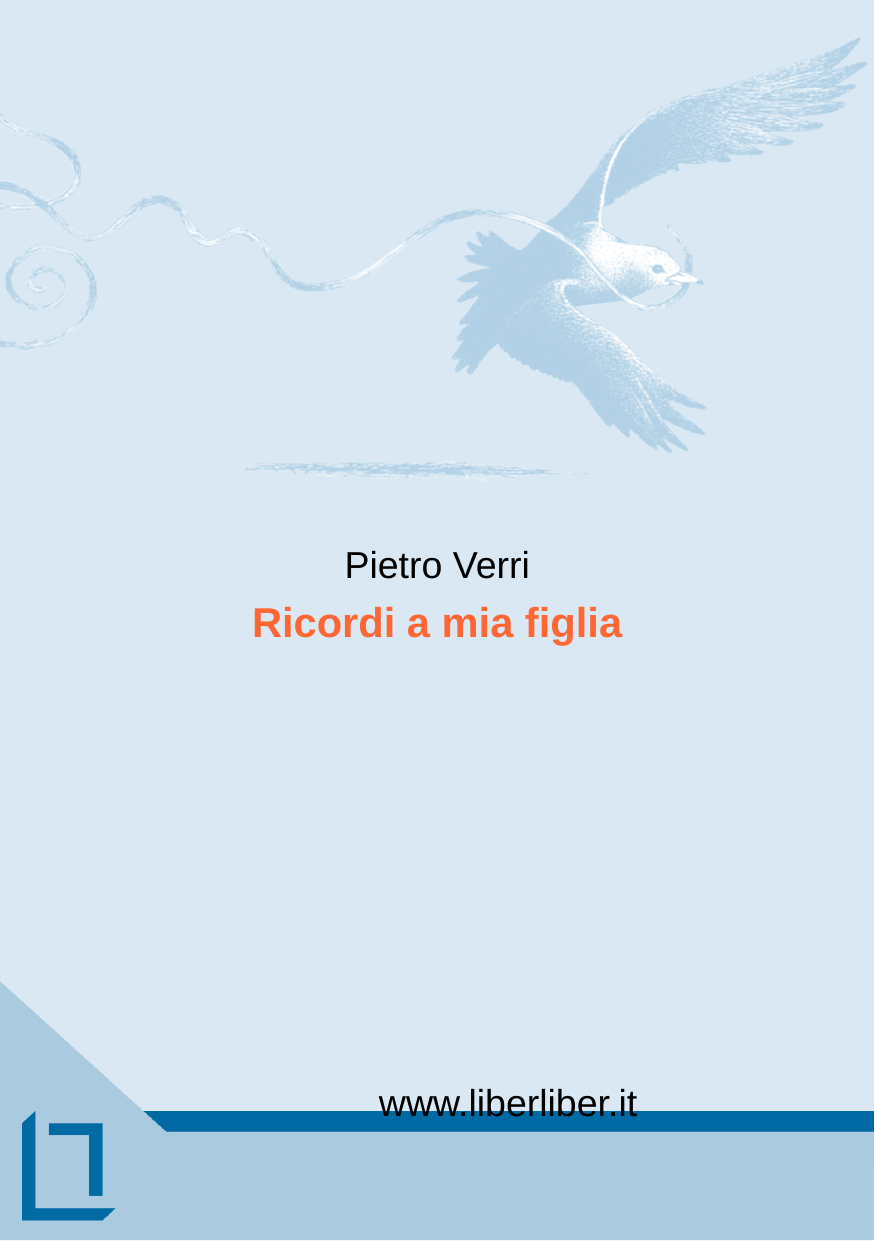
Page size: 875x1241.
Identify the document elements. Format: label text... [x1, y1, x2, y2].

picture [0, 0, 874, 1241]
text Pietro Verri [94, 543, 779, 586]
text www.liberliber.it [331, 1081, 685, 1124]
text Ricordi a mia figlia [94, 598, 779, 646]
